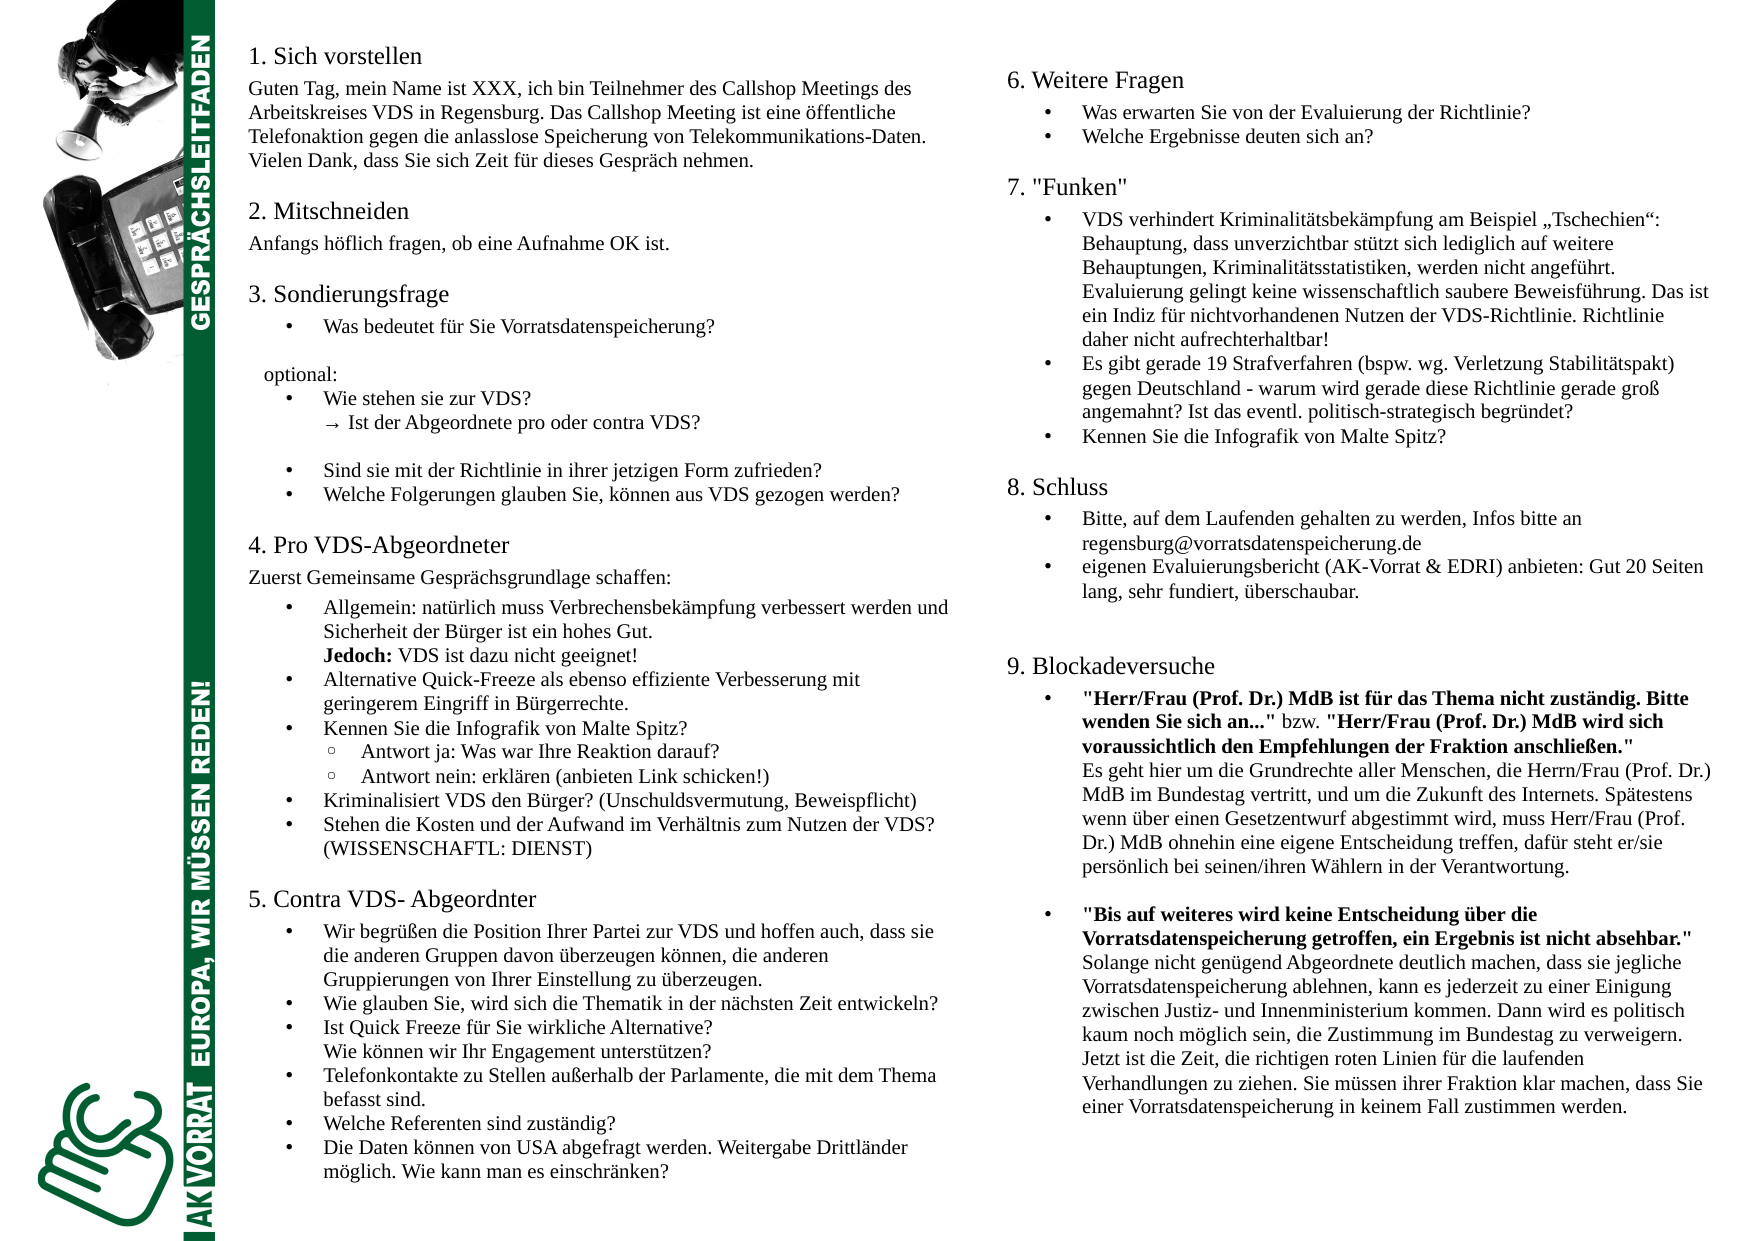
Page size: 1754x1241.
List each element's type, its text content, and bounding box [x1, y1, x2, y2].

list Ist Quick Freeze für Sie wirkliche Alternative? [286, 1015, 954, 1039]
list Was bedeutet für Sie Vorratsdatenspeicherung? [286, 314, 954, 338]
list Kennen Sie die Infografik von Malte Spitz? [286, 715, 954, 739]
list Was erwarten Sie von der Evaluierung der Richtlinie? [1044, 100, 1713, 124]
text optional: [248, 362, 954, 386]
subtitle 3. Sondierungsfrage [248, 279, 954, 308]
list Es geht hier um die Grundrechte aller Menschen, die Herrn/Frau (Prof. Dr.) MdB im Bundestag vertritt, und um die Zukunft des Internets. Spätestens wenn über einen Gesetzentwurf abgestimmt wird, muss Herr/Frau (Prof. Dr.) MdB ohnehin eine eigene Entscheidung treffen, dafür steht er/sie persönlich bei seinen/ihren Wählern in der Verantwortung. [1044, 758, 1713, 902]
list Solange nicht genügend Abgeordnete deutlich machen, dass sie jegliche Vorratsdatenspeicherung ablehnen, kann es jederzeit zu einer Einigung zwischen Justiz- und Innenministerium kommen. Dann wird es politisch kaum noch möglich sein, die Zustimmung im Bundestag zu verweigern. Jetzt ist die Zeit, die richtigen roten Linien für die laufenden Verhandlungen zu ziehen. Sie müssen ihrer Fraktion klar machen, dass Sie einer Vorratsdatenspeicherung in keinem Fall zustimmen werden. [1044, 950, 1713, 1118]
subtitle 4. Pro VDS-Abgeordneter [248, 530, 954, 559]
list Welche Folgerungen glauben Sie, können aus VDS gezogen werden? [286, 482, 954, 506]
list "Herr/Frau (Prof. Dr.) MdB ist für das Thema nicht zuständig. Bitte wenden Sie sich an..." bzw. "Herr/Frau (Prof. Dr.) MdB wird sich voraussichtlich den Empfehlungen der Fraktion anschließen." [1044, 685, 1713, 758]
list Es gibt gerade 19 Strafverfahren (bspw. wg. Verletzung Stabilitätspakt) gegen Deutschland - warum wird gerade diese Richtlinie gerade groß angemahnt? Ist das eventl. politisch-strategisch begründet? [1044, 351, 1713, 423]
picture [37, 0, 215, 1241]
list Antwort ja: Was war Ihre Reaktion darauf? [323, 739, 954, 763]
list Welche Ergebnisse deuten sich an? [1044, 124, 1713, 148]
list Allgemein: natürlich muss Verbrechensbekämpfung verbessert werden und Sicherheit der Bürger ist ein hohes Gut. Jedoch: VDS ist dazu nicht geeignet! [286, 595, 954, 667]
text → Ist der Abgeordnete pro oder contra VDS? [248, 410, 954, 434]
list Kennen Sie die Infografik von Malte Spitz? [1044, 423, 1713, 448]
text Anfangs höflich fragen, ob eine Aufnahme OK ist. [248, 231, 954, 255]
list Wie können wir Ihr Engagement unterstützen? [286, 1039, 954, 1063]
list Welche Referenten sind zuständig? [286, 1111, 954, 1135]
subtitle 8. Schluss [1007, 472, 1713, 500]
list VDS verhindert Kriminalitätsbekämpfung am Beispiel „Tschechien“: Behauptung, dass unverzichtbar stützt sich lediglich auf weitere Behauptungen, Kriminalitätsstatistiken, werden nicht angeführt. Evaluierung gelingt keine wissenschaftlich saubere Beweisführung. Das ist ein Indiz für nichtvorhandenen Nutzen der VDS-Richtlinie. Richtlinie daher nicht aufrechterhaltbar! [1044, 207, 1713, 351]
list Sind sie mit der Richtlinie in ihrer jetzigen Form zufrieden? [286, 458, 954, 482]
list Telefonkontakte zu Stellen außerhalb der Parlamente, die mit dem Thema befasst sind. [286, 1063, 954, 1111]
list Wie glauben Sie, wird sich die Thematik in der nächsten Zeit entwickeln? [286, 991, 954, 1015]
subtitle 9. Blockadeversuche [1007, 651, 1713, 679]
subtitle 1. Sich vorstellen [248, 41, 954, 70]
subtitle 7. "Funken" [1007, 172, 1713, 201]
list eigenen Evaluierungsbericht (AK-Vorrat & EDRI) anbieten: Gut 20 Seiten lang, sehr fundiert, überschaubar. [1044, 554, 1713, 603]
list Kriminalisiert VDS den Bürger? (Unschuldsvermutung, Beweispflicht) [286, 788, 954, 812]
list Alternative Quick-Freeze als ebenso effiziente Verbesserung mit geringerem Eingriff in Bürgerrechte. [286, 667, 954, 715]
list Die Daten können von USA abgefragt werden. Weitergabe Drittländer möglich. Wie kann man es einschränken? [286, 1135, 954, 1183]
list "Bis auf weiteres wird keine Entscheidung über die Vorratsdatenspeicherung getroffen, ein Ergebnis ist nicht absehbar." [1044, 902, 1713, 950]
subtitle Zuerst Gemeinsame Gesprächsgrundlage schaffen: [248, 565, 954, 589]
subtitle 5. Contra VDS- Abgeordnter [248, 884, 954, 913]
list Stehen die Kosten und der Aufwand im Verhältnis zum Nutzen der VDS? (WISSENSCHAFTL: DIENST) [286, 812, 954, 860]
subtitle 6. Weitere Fragen [1007, 65, 1713, 94]
list Antwort nein: erklären (anbieten Link schicken!) [323, 763, 954, 788]
list Wir begrüßen die Position Ihrer Partei zur VDS und hoffen auch, dass sie die anderen Gruppen davon überzeugen können, die anderen Gruppierungen von Ihrer Einstellung zu überzeugen. [286, 918, 954, 991]
text Guten Tag, mein Name ist XXX, ich bin Teilnehmer des Callshop Meetings des Arbeitskreises VDS in Regensburg. Das Callshop Meeting ist eine öffentliche Telefonaktion gegen die anlasslose Speicherung von Telekommunikations-Daten. Vielen Dank, dass Sie sich Zeit für dieses Gespräch nehmen. [248, 76, 954, 172]
list Bitte, auf dem Laufenden gehalten zu werden, Infos bitte an regensburg@vorratsdatenspeicherung.de [1044, 506, 1713, 554]
list Wie stehen sie zur VDS? [286, 386, 954, 410]
subtitle 2. Mitschneiden [248, 196, 954, 225]
